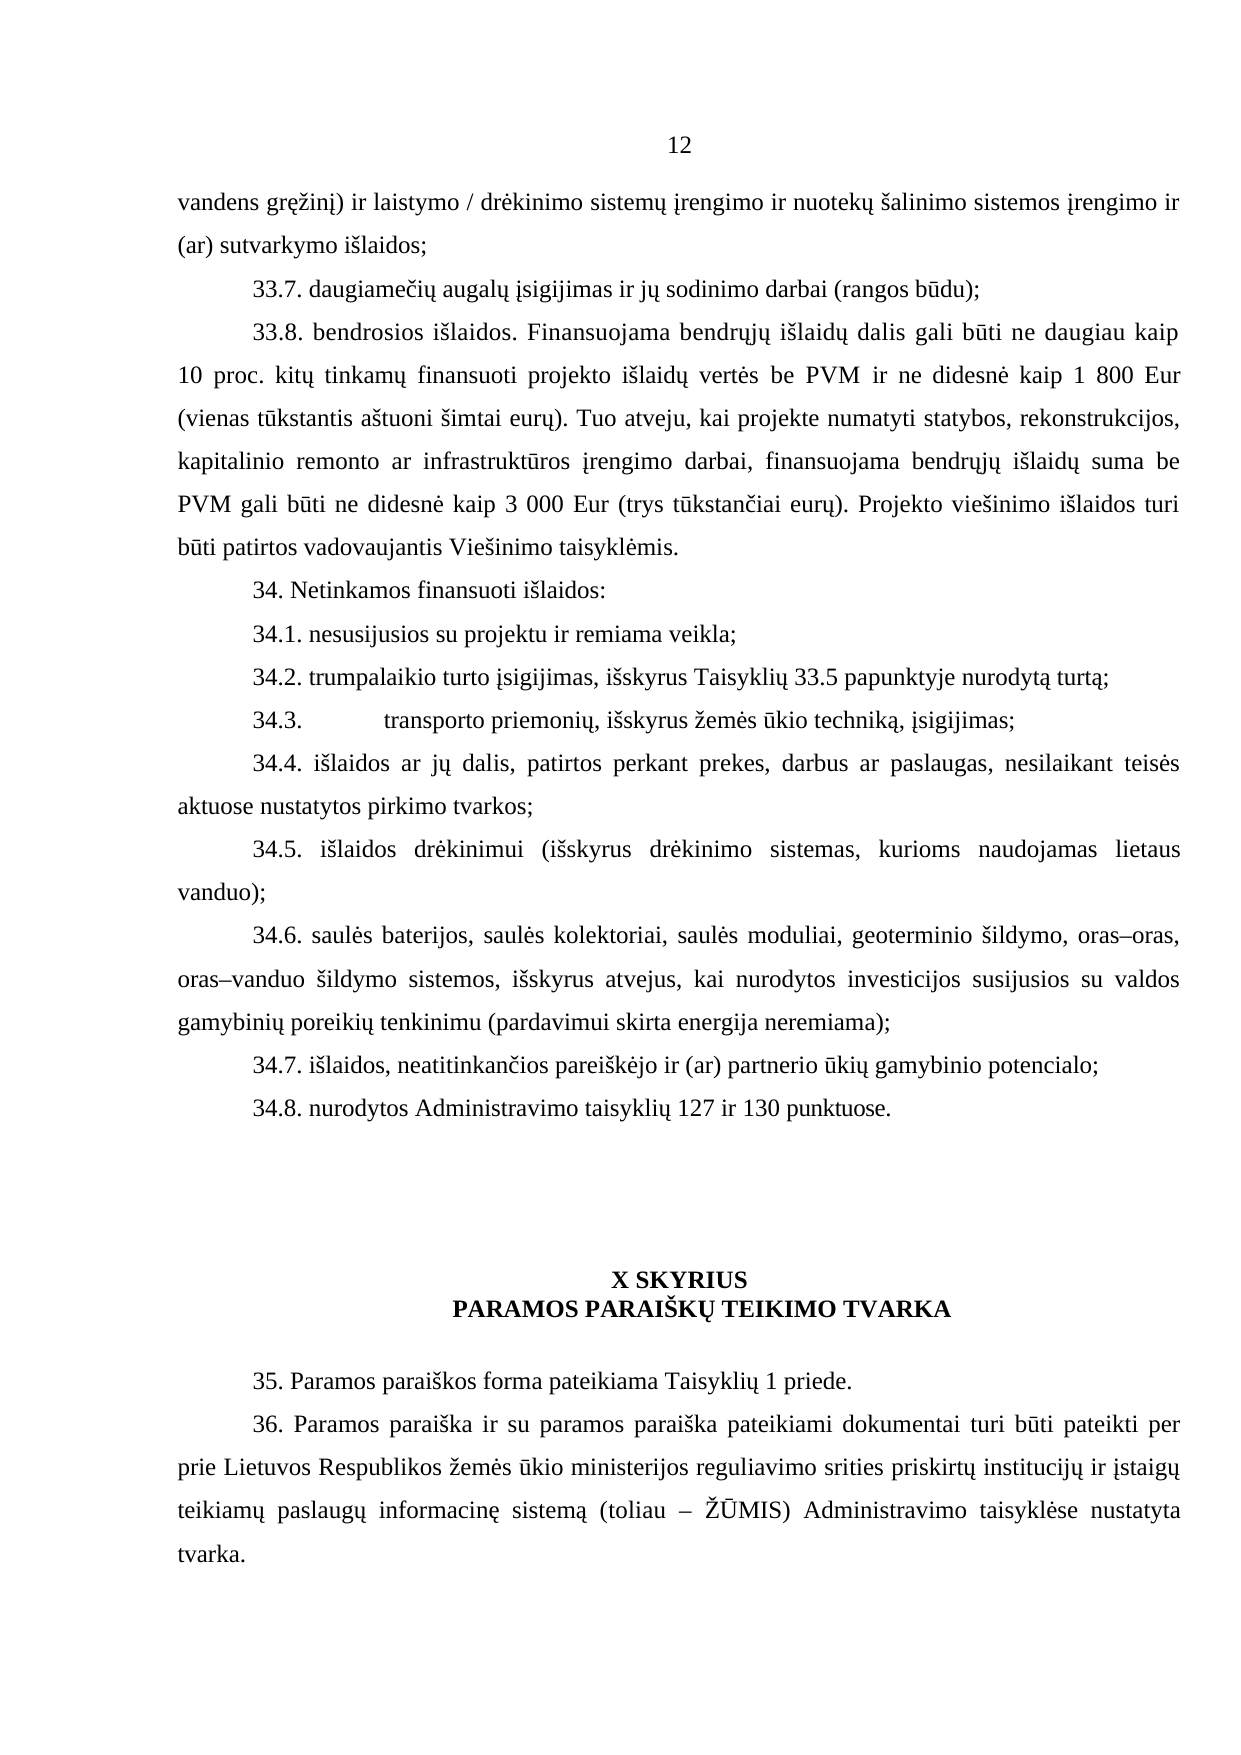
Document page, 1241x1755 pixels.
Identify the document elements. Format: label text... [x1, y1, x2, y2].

text vandens gręžinį) ir laistymo / drėkinimo sistemų įrengimo ir nuotekų šalinimo sistemos įrengimo ir (ar) sutvarkymo išlaidos; [177, 187, 1181, 259]
text 35. Paramos paraiškos forma pateikiama Taisyklių 1 priede. [177, 1366, 1181, 1395]
text 36. Paramos paraiška ir su paramos paraiška pateikiami dokumentai turi būti pateikti per prie Lietuvos Respublikos žemės ūkio ministerijos reguliavimo srities priskirtų institucijų ir įstaigų teikiamų paslaugų informacinę sistemą (toliau – ŽŪMIS) Administravimo taisyklėse nustatyta tvarka. [177, 1409, 1181, 1567]
text 34.1. nesusijusios su projektu ir remiama veikla; [177, 619, 1181, 647]
text 33.8. bendrosios išlaidos. Finansuojama bendrųjų išlaidų dalis gali būti ne daugiau kaip 10 proc. kitų tinkamų finansuoti projekto išlaidų vertės be PVM ir ne didesnė kaip 1 800 Eur (vienas tūkstantis aštuoni šimtai eurų). Tuo atveju, kai projekte numatyti statybos, rekonstrukcijos, kapitalinio remonto ar infrastruktūros įrengimo darbai, finansuojama bendrųjų išlaidų suma be PVM gali būti ne didesnė kaip 3 000 Eur (trys tūkstančiai eurų). Projekto viešinimo išlaidos turi būti patirtos vadovaujantis Viešinimo taisyklėmis. [177, 317, 1181, 561]
text 34.5. išlaidos drėkinimui (išskyrus drėkinimo sistemas, kurioms naudojamas lietaus vanduo); [177, 834, 1181, 906]
text 34.3. transporto priemonių, išskyrus žemės ūkio techniką, įsigijimas; [252, 705, 1181, 734]
text X SKYRIUS [177, 1266, 1181, 1294]
text 34.8. nurodytos Administravimo taisyklių 127 ir 130 punktuose. [177, 1093, 1181, 1122]
text 34.2. trumpalaikio turto įsigijimas, išskyrus Taisyklių 33.5 papunktyje nurodytą turtą; [177, 662, 1181, 691]
text 33.7. daugiamečių augalų įsigijimas ir jų sodinimo darbai (rangos būdu); [177, 274, 1181, 302]
text 34. Netinkamos finansuoti išlaidos: [177, 576, 1181, 604]
text 34.6. saulės baterijos, saulės kolektoriai, saulės moduliai, geoterminio šildymo, oras–oras, oras–vanduo šildymo sistemos, išskyrus atvejus, kai nurodytos investicijos susijusios su valdos gamybinių poreikių tenkinimu (pardavimui skirta energija neremiama); [177, 921, 1181, 1036]
text 34.7. išlaidos, neatitinkančios pareiškėjo ir (ar) partnerio ūkių gamybinio potencialo; [177, 1050, 1181, 1079]
text 34.4. išlaidos ar jų dalis, patirtos perkant prekes, darbus ar paslaugas, nesilaikant teisės aktuose nustatytos pirkimo tvarkos; [177, 748, 1181, 820]
text PARAMOS PARAIŠKŲ TEIKIMO TVARKA [177, 1294, 1181, 1323]
